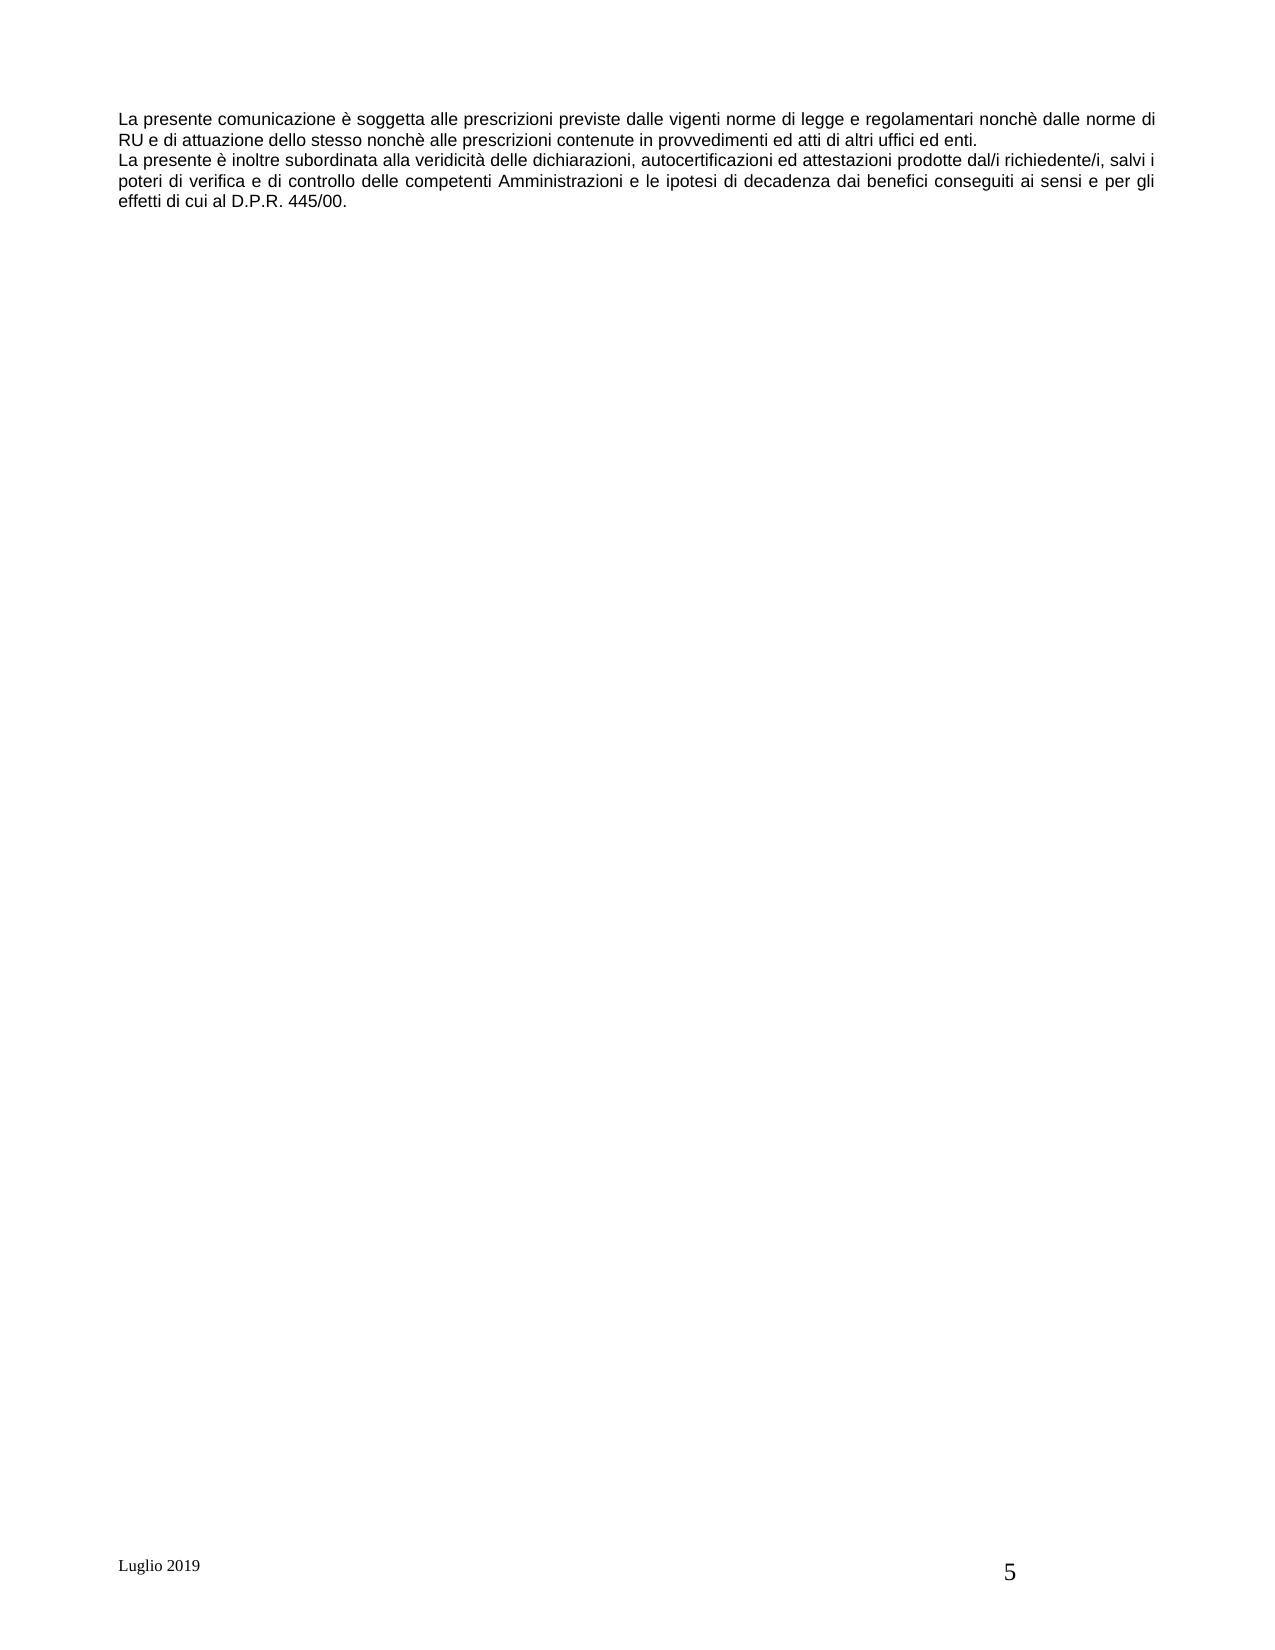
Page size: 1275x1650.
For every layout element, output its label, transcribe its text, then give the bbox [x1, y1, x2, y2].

text La presente comunicazione è soggetta alle prescrizioni previste dalle vigenti norme di legge e regolamentari nonchè dalle norme di RU e di attuazione dello stesso nonchè alle prescrizioni contenute in provvedimenti ed atti di altri uffici ed enti. [118, 109, 1157, 150]
text La presente è inoltre subordinata alla veridicità delle dichiarazioni, autocertificazioni ed attestazioni prodotte dal/i richiedente/i, salvi i poteri di verifica e di controllo delle competenti Amministrazioni e le ipotesi di decadenza dai benefici conseguiti ai sensi e per gli effetti di cui al D.P.R. 445/00. [118, 150, 1157, 211]
